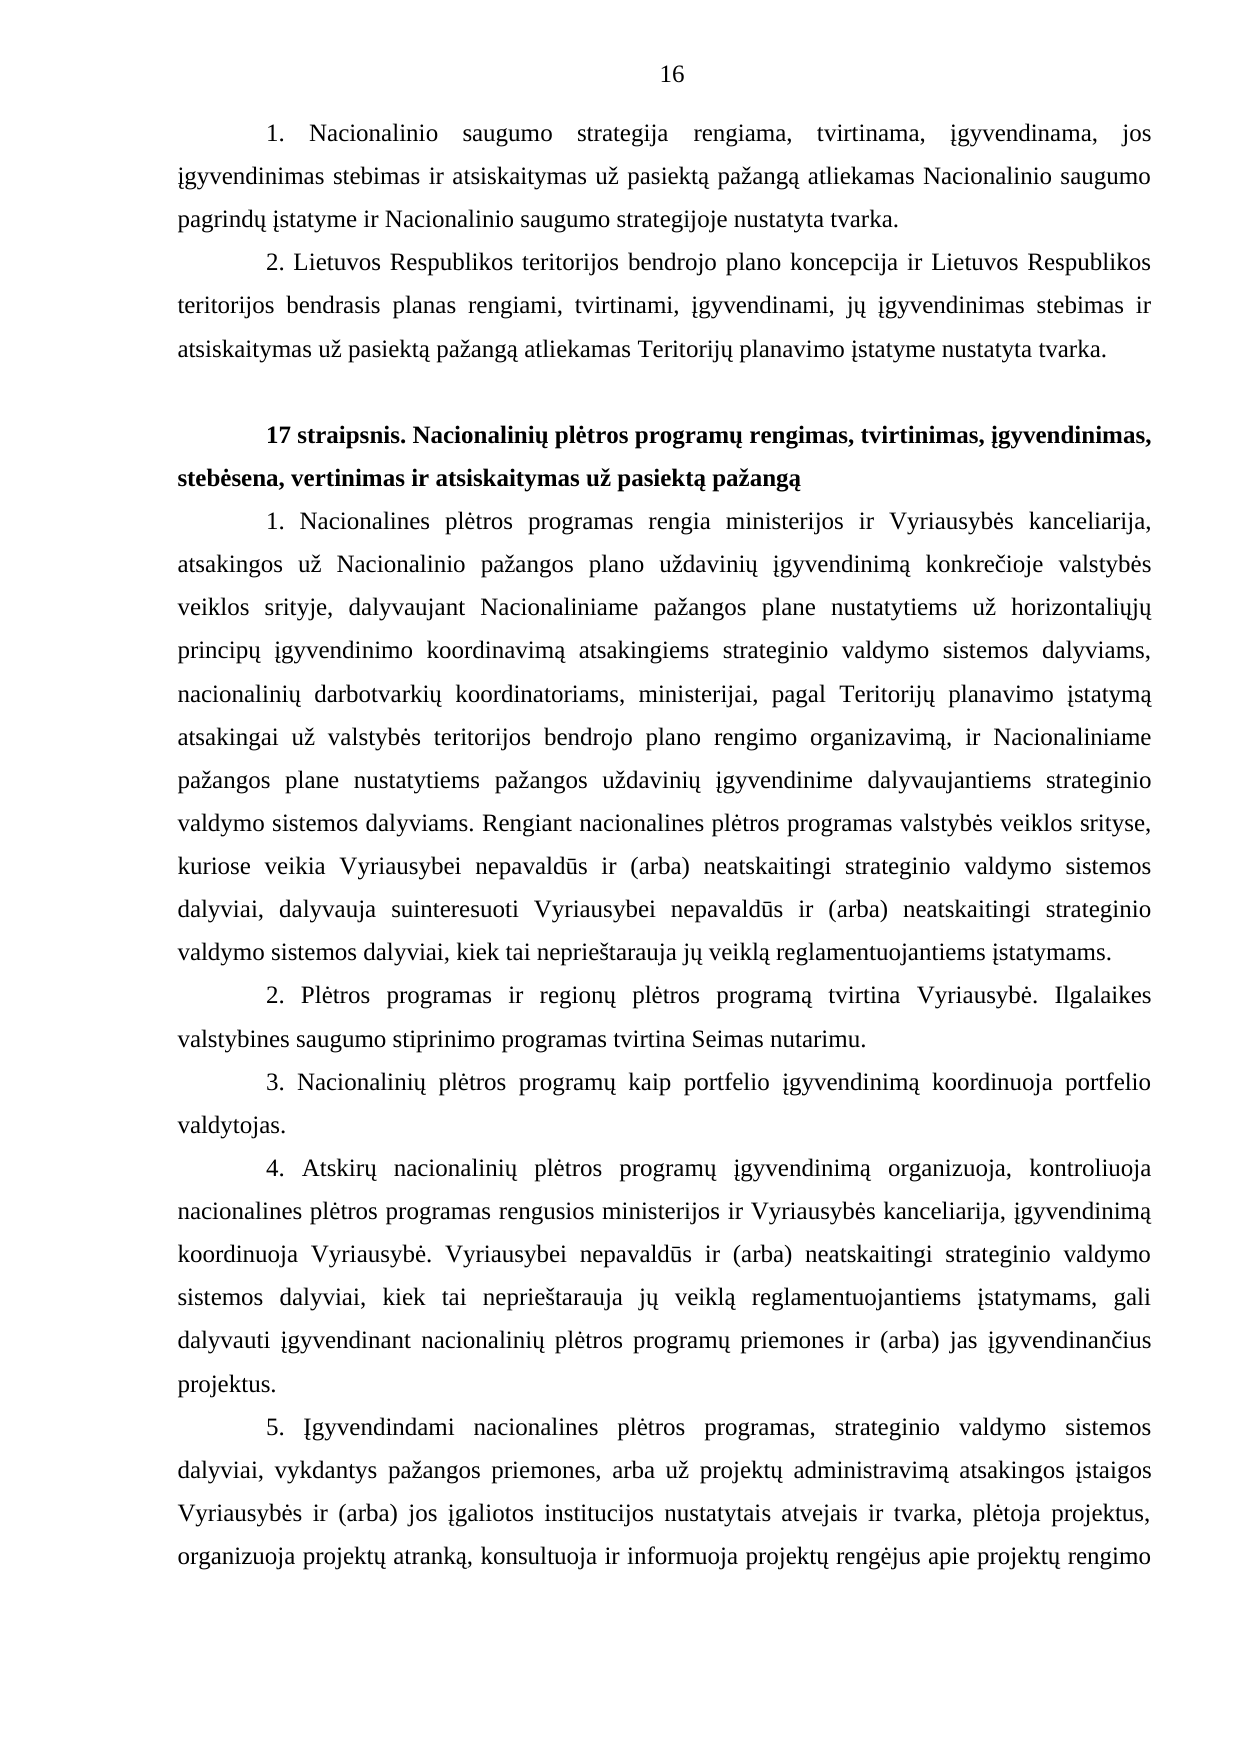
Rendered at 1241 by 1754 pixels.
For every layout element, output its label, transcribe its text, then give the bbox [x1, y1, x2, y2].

text 4. Atskirų nacionalinių plėtros programų įgyvendinimą organizuoja, kontroliuoja nacionalines plėtros programas rengusios ministerijos ir Vyriausybės kanceliarija, įgyvendinimą koordinuoja Vyriausybė. Vyriausybei nepavaldūs ir (arba) neatskaitingi strateginio valdymo sistemos dalyviai, kiek tai neprieštarauja jų veiklą reglamentuojantiems įstatymams, gali dalyvauti įgyvendinant nacionalinių plėtros programų priemones ir (arba) jas įgyvendinančius projektus. [177, 1153, 1152, 1397]
text 2. Plėtros programas ir regionų plėtros programą tvirtina Vyriausybė. Ilgalaikes valstybines saugumo stiprinimo programas tvirtina Seimas nutarimu. [177, 981, 1152, 1052]
text 2. Lietuvos Respublikos teritorijos bendrojo plano koncepcija ir Lietuvos Respublikos teritorijos bendrasis planas rengiami, tvirtinami, įgyvendinami, jų įgyvendinimas stebimas ir atsiskaitymas už pasiektą pažangą atliekamas Teritorijų planavimo įstatyme nustatyta tvarka. [177, 247, 1152, 362]
text 1. Nacionalines plėtros programas rengia ministerijos ir Vyriausybės kanceliarija, atsakingos už Nacionalinio pažangos plano uždavinių įgyvendinimą konkrečioje valstybės veiklos srityje, dalyvaujant Nacionaliniame pažangos plane nustatytiems už horizontaliųjų principų įgyvendinimo koordinavimą atsakingiems strateginio valdymo sistemos dalyviams, nacionalinių darbotvarkių koordinatoriams, ministerijai, pagal Teritorijų planavimo įstatymą atsakingai už valstybės teritorijos bendrojo plano rengimo organizavimą, ir Nacionaliniame pažangos plane nustatytiems pažangos uždavinių įgyvendinime dalyvaujantiems strateginio valdymo sistemos dalyviams. Rengiant nacionalines plėtros programas valstybės veiklos srityse, kuriose veikia Vyriausybei nepavaldūs ir (arba) neatskaitingi strateginio valdymo sistemos dalyviai, dalyvauja suinteresuoti Vyriausybei nepavaldūs ir (arba) neatskaitingi strateginio valdymo sistemos dalyviai, kiek tai neprieštarauja jų veiklą reglamentuojantiems įstatymams. [177, 506, 1152, 966]
text 5. Įgyvendindami nacionalines plėtros programas, strateginio valdymo sistemos dalyviai, vykdantys pažangos priemones, arba už projektų administravimą atsakingos įstaigos Vyriausybės ir (arba) jos įgaliotos institucijos nustatytais atvejais ir tvarka, plėtoja projektus, organizuoja projektų atranką, konsultuoja ir informuoja projektų rengėjus apie projektų rengimo [177, 1412, 1152, 1570]
text 3. Nacionalinių plėtros programų kaip portfelio įgyvendinimą koordinuoja portfelio valdytojas. [177, 1067, 1152, 1139]
text 17 straipsnis. Nacionalinių plėtros programų rengimas, tvirtinimas, įgyvendinimas, stebėsena, vertinimas ir atsiskaitymas už pasiektą pažangą [177, 420, 1152, 492]
text 1. Nacionalinio saugumo strategija rengiama, tvirtinama, įgyvendinama, jos įgyvendinimas stebimas ir atsiskaitymas už pasiektą pažangą atliekamas Nacionalinio saugumo pagrindų įstatyme ir Nacionalinio saugumo strategijoje nustatyta tvarka. [177, 118, 1152, 233]
